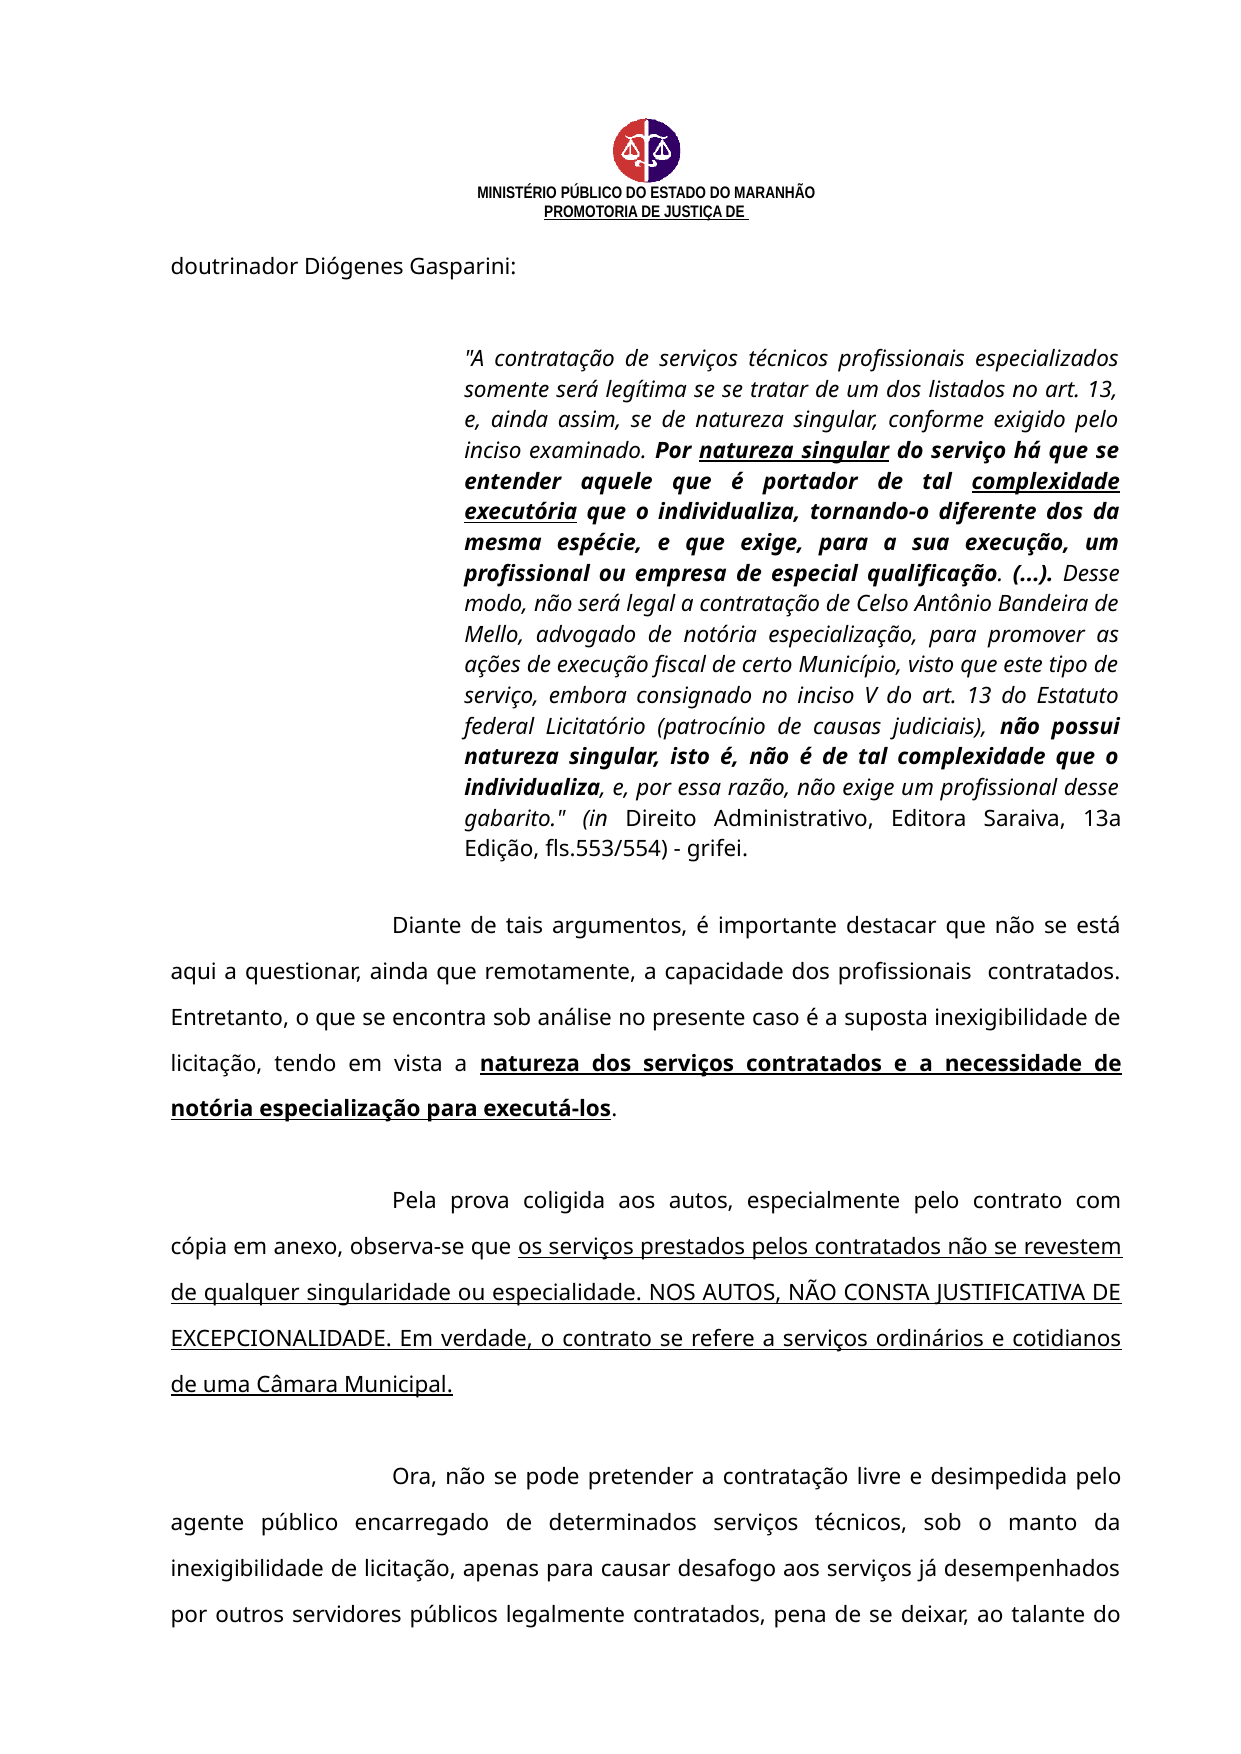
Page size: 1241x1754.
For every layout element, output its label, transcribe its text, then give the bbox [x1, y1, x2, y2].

text de uma Câmara Municipal. [170, 1350, 1122, 1399]
text "A contratação de serviços técnicos profissionais especializados somente será legítima se se tratar de um dos listados no art. 13, e, ainda assim, se de natureza singular, conforme exigido pelo inciso examinado. Por natureza singular do serviço há que se entender aquele que é portador de tal complexidade executória que o individualiza, tornando-o diferente dos da mesma espécie, e que exige, para a sua execução, um profissional ou empresa de especial qualificação. (...). Desse modo, não será legal a contratação de Celso Antônio Bandeira de Mello, advogado de notória especialização, para promover as ações de execução fiscal de certo Município, visto que este tipo de serviço, embora consignado no inciso V do art. 13 do Estatuto federal Licitatório (patrocínio de causas judiciais), não possui natureza singular, isto é, não é de tal complexidade que o individualiza, e, por essa razão, não exige um profissional desse gabarito." (in Direito Administrativo, Editora Saraiva, 13a Edição, fls.553/554) - grifei. [464, 342, 1122, 863]
text doutrinador Diógenes Gasparini: [170, 251, 1122, 281]
picture [612, 118, 681, 183]
text Diante de tais argumentos, é importante destacar que não se está aqui a questionar, ainda que remotamente, a capacidade dos profissionais contratados. Entretanto, o que se encontra sob análise no presente caso é a suposta inexigibilidade de licitação, tendo em vista a natureza dos serviços contratados e a necessidade de notória especialização para executá-los. [170, 909, 1122, 1123]
text Pela prova coligida aos autos, especialmente pelo contrato com cópia em anexo, observa-se que os serviços prestados pelos contratados não se revestem de qualquer singularidade ou especialidade. NOS AUTOS, NÃO CONSTA JUSTIFICATIVA DE [170, 1185, 1122, 1303]
text Ora, não se pode pretender a contratação livre e desimpedida pelo agente público encarregado de determinados serviços técnicos, sob o manto da inexigibilidade de licitação, apenas para causar desafogo aos serviços já desempenhados por outros servidores públicos legalmente contratados, pena de se deixar, ao talante do [170, 1460, 1122, 1629]
text EXCEPCIONALIDADE. Em verdade, o contrato se refere a serviços ordinários e cotidianos [170, 1304, 1122, 1349]
